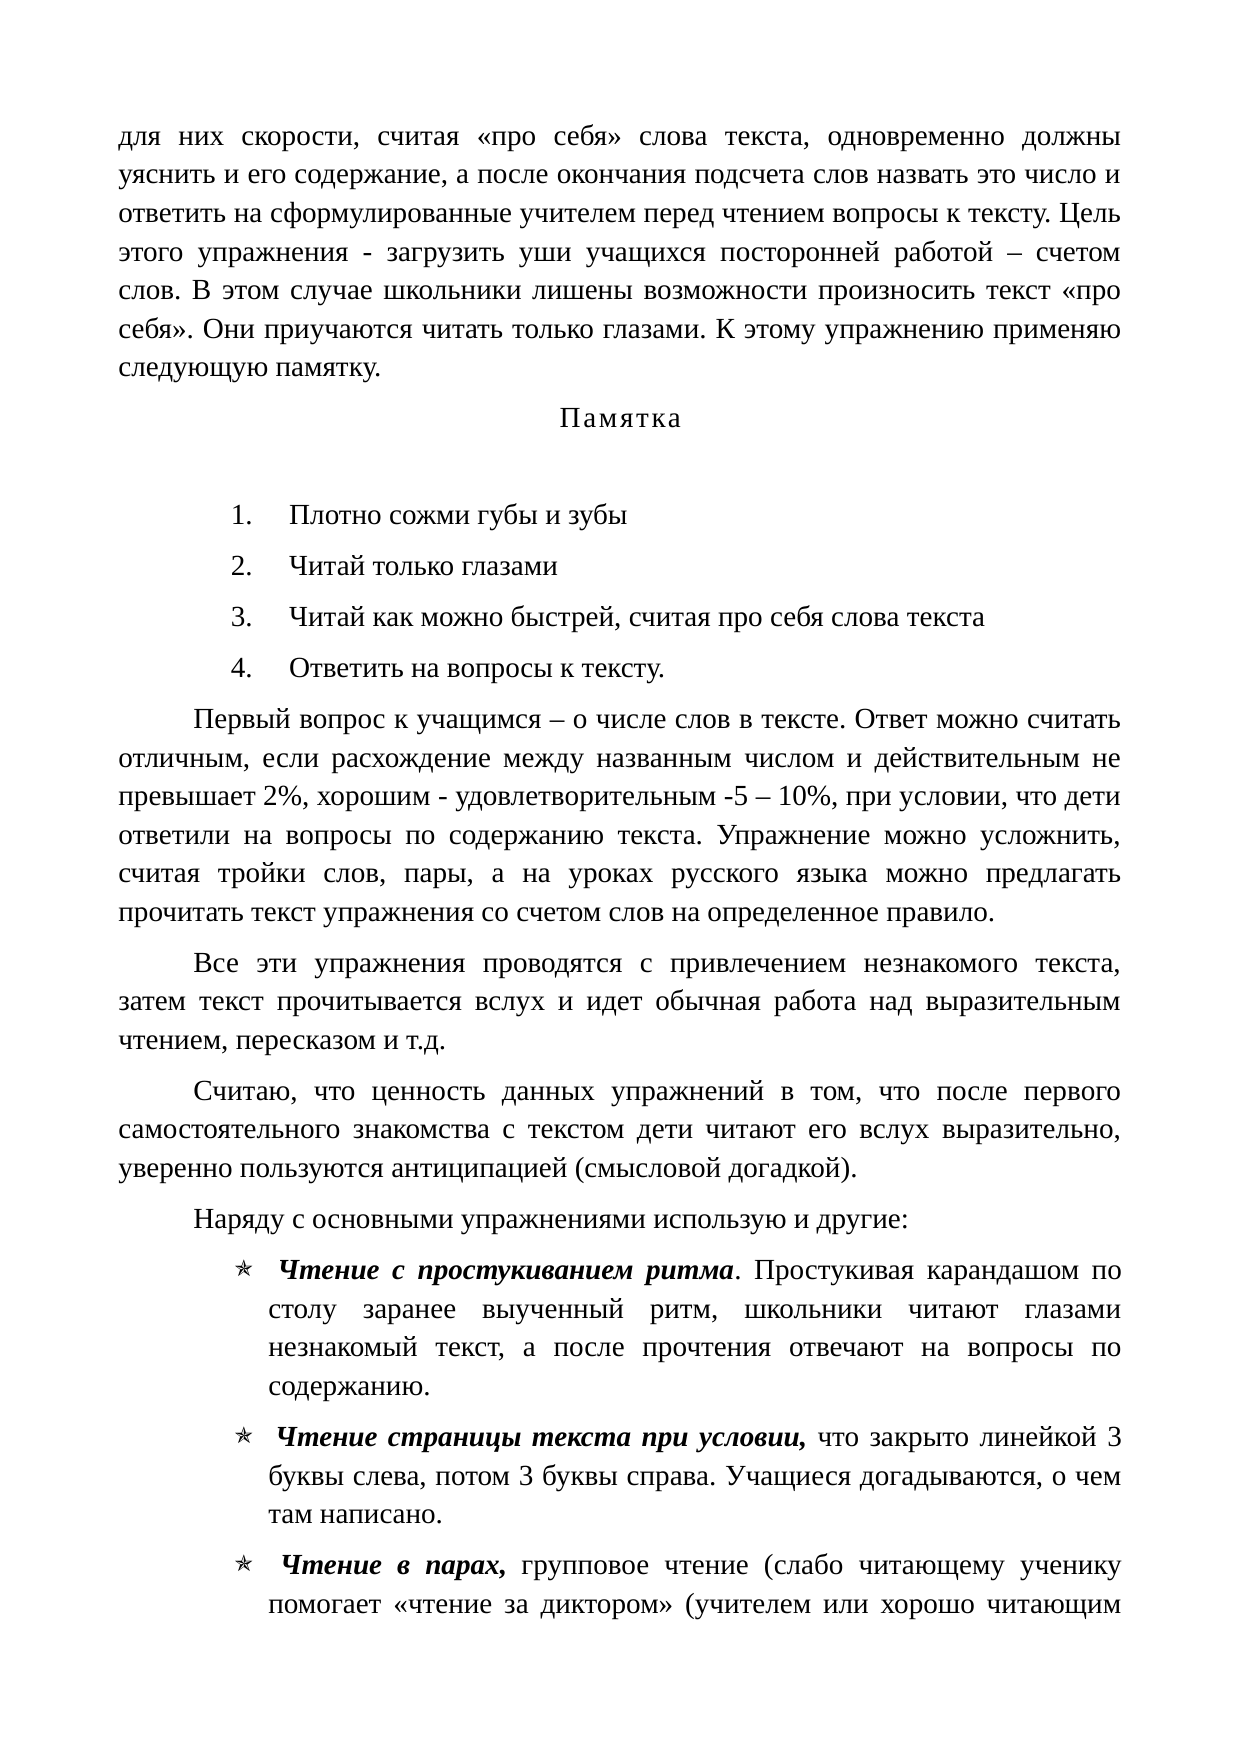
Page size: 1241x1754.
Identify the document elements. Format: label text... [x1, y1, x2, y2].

text для них скорости, считая «про себя» слова текста, одновременно должны уяснить и его содержание, а после окончания подсчета слов назвать это число и ответить на сформулированные учителем перед чтением вопросы к тексту. Цель этого упражнения - загрузить уши учащихся посторонней работой – счетом слов. В этом случае школьники лишены возможности произносить текст «про себя». Они приучаются читать только глазами. К этому упражнению применяю следующую памятку. [118, 118, 1122, 383]
text Считаю, что ценность данных упражнений в том, что после первого самостоятельного знакомства с текстом дети читают его вслух выразительно, уверенно пользуются антиципацией (смысловой догадкой). [118, 1073, 1122, 1184]
text 1. Плотно сожми губы и зубы [231, 497, 1122, 531]
text ¯ Чтение с простукиванием ритма. Простукивая карандашом по столу заранее выученный ритм, школьники читают глазами незнакомый текст, а после прочтения отвечают на вопросы по содержанию. [231, 1252, 1122, 1401]
text 4. Ответить на вопросы к тексту. [231, 650, 1122, 684]
text Первый вопрос к учащимся – о числе слов в тексте. Ответ можно считать отличным, если расхождение между названным числом и действительным не превышает 2%, хорошим - удовлетворительным -5 – 10%, при условии, что дети ответили на вопросы по содержанию текста. Упражнение можно усложнить, считая тройки слов, пары, а на уроках русского языка можно предлагать прочитать текст упражнения со счетом слов на определенное правило. [118, 701, 1122, 927]
text ¯ Чтение в парах, групповое чтение (слабо читающему ученику помогает «чтение за диктором» (учителем или хорошо читающим [231, 1547, 1122, 1619]
text 2. Читай только глазами [231, 548, 1122, 582]
text ¯ Чтение страницы текста при условии, что закрыто линейкой 3 буквы слева, потом 3 буквы справа. Учащиеся догадываются, о чем там написано. [231, 1419, 1122, 1530]
text Наряду с основными упражнениями использую и другие: [118, 1201, 1122, 1235]
text 3. Читай как можно быстрей, считая про себя слова текста [231, 599, 1122, 633]
text Памятка [118, 400, 1122, 434]
text Все эти упражнения проводятся с привлечением незнакомого текста, затем текст прочитывается вслух и идет обычная работа над выразительным чтением, пересказом и т.д. [118, 945, 1122, 1056]
